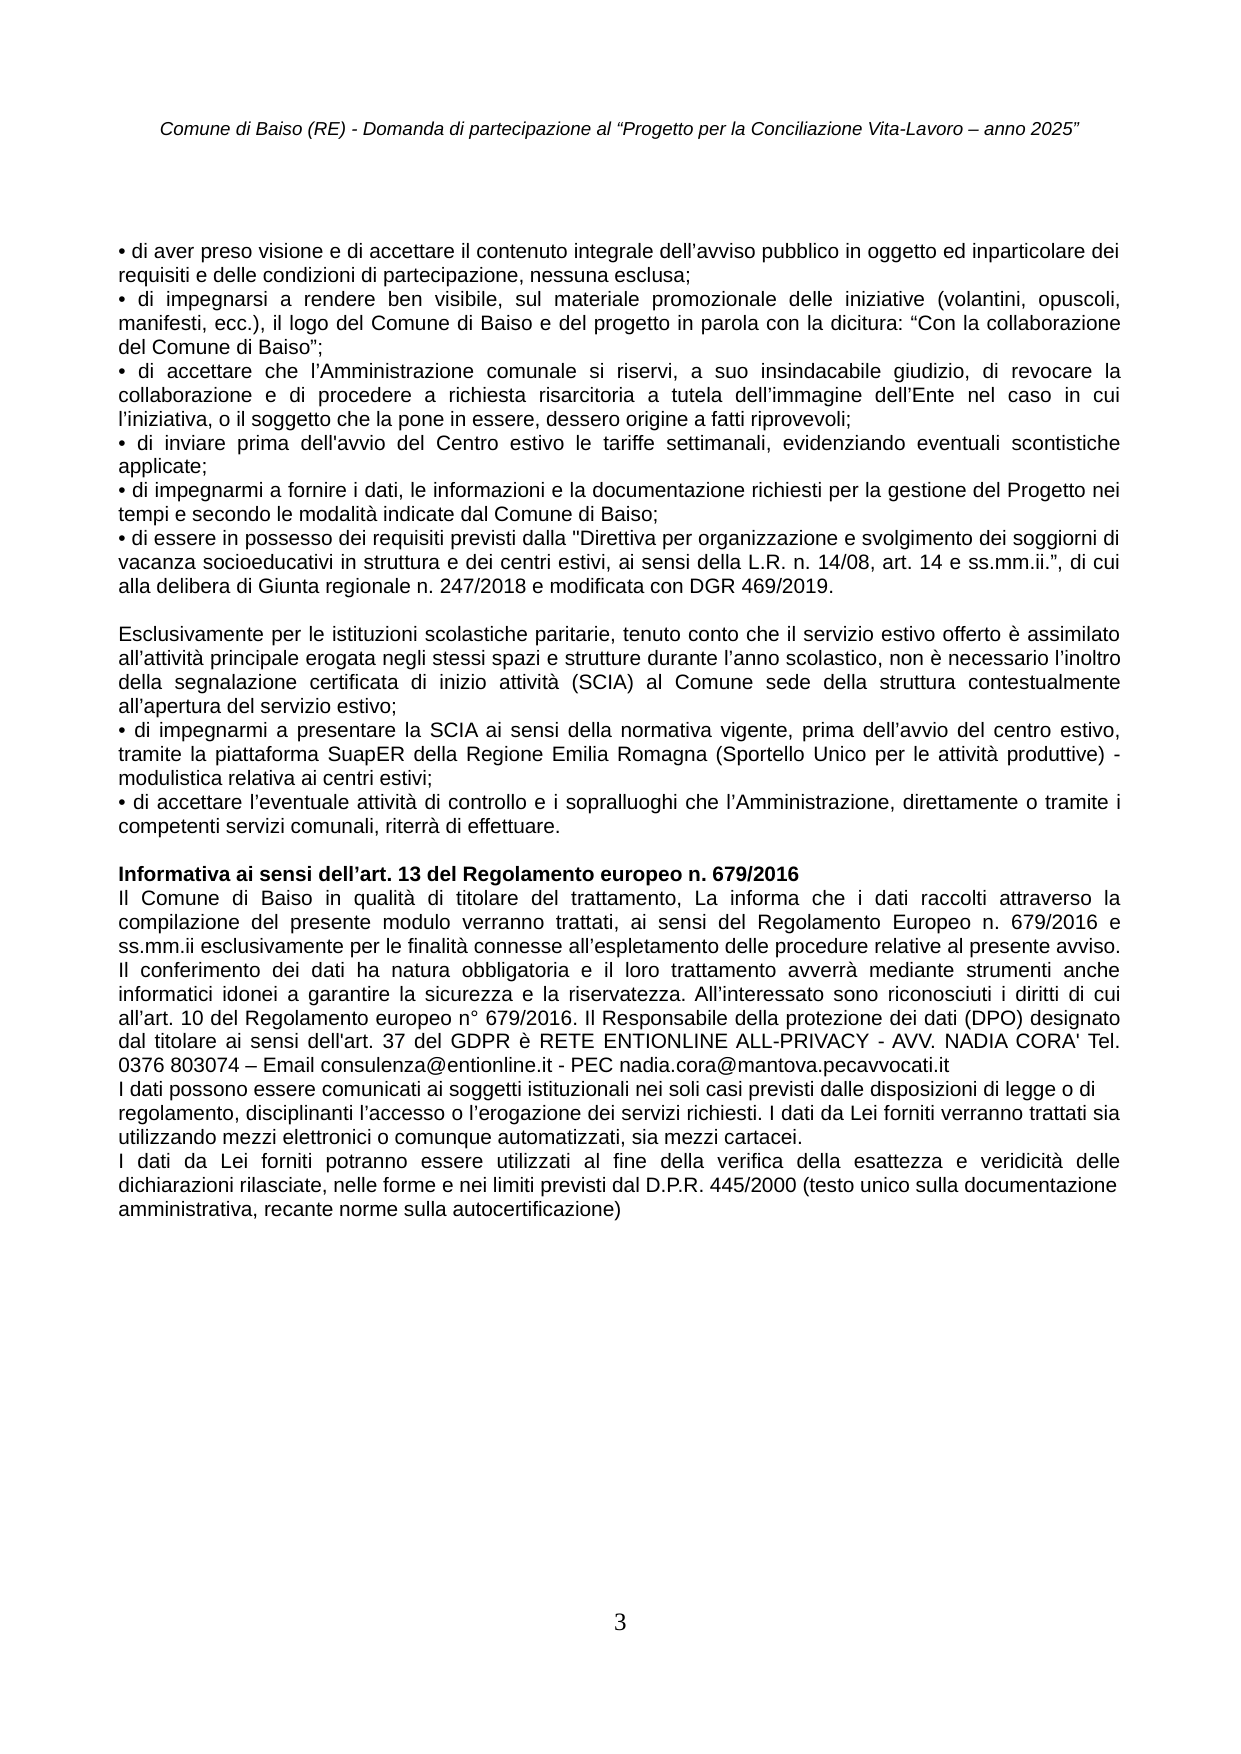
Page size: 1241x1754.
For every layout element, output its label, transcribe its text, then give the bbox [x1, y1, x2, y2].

text • di inviare prima dell'avvio del Centro estivo le tariffe settimanali, evidenziando eventuali scontistiche applicate; [118, 430, 1122, 478]
text I dati possono essere comunicati ai soggetti istituzionali nei soli casi previsti dalle disposizioni di legge o di [118, 1077, 1122, 1101]
text • di aver preso visione e di accettare il contenuto integrale dell’avviso pubblico in oggetto ed inparticolare dei requisiti e delle condizioni di partecipazione, nessuna esclusa; [118, 239, 1122, 287]
text amministrativa, recante norme sulla autocertificazione) [118, 1197, 1122, 1221]
text • di impegnarmi a fornire i dati, le informazioni e la documentazione richiesti per la gestione del Progetto nei tempi e secondo le modalità indicate dal Comune di Baiso; [118, 478, 1122, 526]
text Esclusivamente per le istituzioni scolastiche paritarie, tenuto conto che il servizio estivo offerto è assimilato all’attività principale erogata negli stessi spazi e strutture durante l’anno scolastico, non è necessario l’inoltro della segnalazione certificata di inizio attività (SCIA) al Comune sede della struttura contestualmente all’apertura del servizio estivo; [118, 622, 1122, 718]
text Il Comune di Baiso in qualità di titolare del trattamento, La informa che i dati raccolti attraverso la compilazione del presente modulo verranno trattati, ai sensi del Regolamento Europeo n. 679/2016 e ss.mm.ii esclusivamente per le finalità connesse all’espletamento delle procedure relative al presente avviso. Il conferimento dei dati ha natura obbligatoria e il loro trattamento avverrà mediante strumenti anche informatici idonei a garantire la sicurezza e la riservatezza. All’interessato sono riconosciuti i diritti di cui all’art. 10 del Regolamento europeo n° 679/2016. Il Responsabile della protezione dei dati (DPO) designato dal titolare ai sensi dell'art. 37 del GDPR è RETE ENTIONLINE ALL-PRIVACY - AVV. NADIA CORA' Tel. 0376 803074 – Email consulenza@entionline.it - PEC nadia.cora@mantova.pecavvocati.it [118, 886, 1122, 1077]
text Informativa ai sensi dell’art. 13 del Regolamento europeo n. 679/2016 [118, 862, 1122, 886]
text • di impegnarsi a rendere ben visibile, sul materiale promozionale delle iniziative (volantini, opuscoli, manifesti, ecc.), il logo del Comune di Baiso e del progetto in parola con la dicitura: “Con la collaborazione del Comune di Baiso”; [118, 287, 1122, 358]
text regolamento, disciplinanti l’accesso o l’erogazione dei servizi richiesti. I dati da Lei forniti verranno trattati sia utilizzando mezzi elettronici o comunque automatizzati, sia mezzi cartacei. [118, 1101, 1122, 1149]
text • di impegnarmi a presentare la SCIA ai sensi della normativa vigente, prima dell’avvio del centro estivo, tramite la piattaforma SuapER della Regione Emilia Romagna (Sportello Unico per le attività produttive) - modulistica relativa ai centri estivi; [118, 718, 1122, 790]
text • di accettare che l’Amministrazione comunale si riservi, a suo insindacabile giudizio, di revocare la collaborazione e di procedere a richiesta risarcitoria a tutela dell’immagine dell’Ente nel caso in cui l’iniziativa, o il soggetto che la pone in essere, dessero origine a fatti riprovevoli; [118, 358, 1122, 430]
text • di accettare l’eventuale attività di controllo e i sopralluoghi che l’Amministrazione, direttamente o tramite i competenti servizi comunali, riterrà di effettuare. [118, 790, 1122, 838]
text I dati da Lei forniti potranno essere utilizzati al fine della verifica della esattezza e veridicità delle dichiarazioni rilasciate, nelle forme e nei limiti previsti dal D.P.R. 445/2000 (testo unico sulla documentazione [118, 1149, 1122, 1197]
text • di essere in possesso dei requisiti previsti dalla "Direttiva per organizzazione e svolgimento dei soggiorni di vacanza socioeducativi in struttura e dei centri estivi, ai sensi della L.R. n. 14/08, art. 14 e ss.mm.ii.”, di cui alla delibera di Giunta regionale n. 247/2018 e modificata con DGR 469/2019. [118, 526, 1122, 598]
